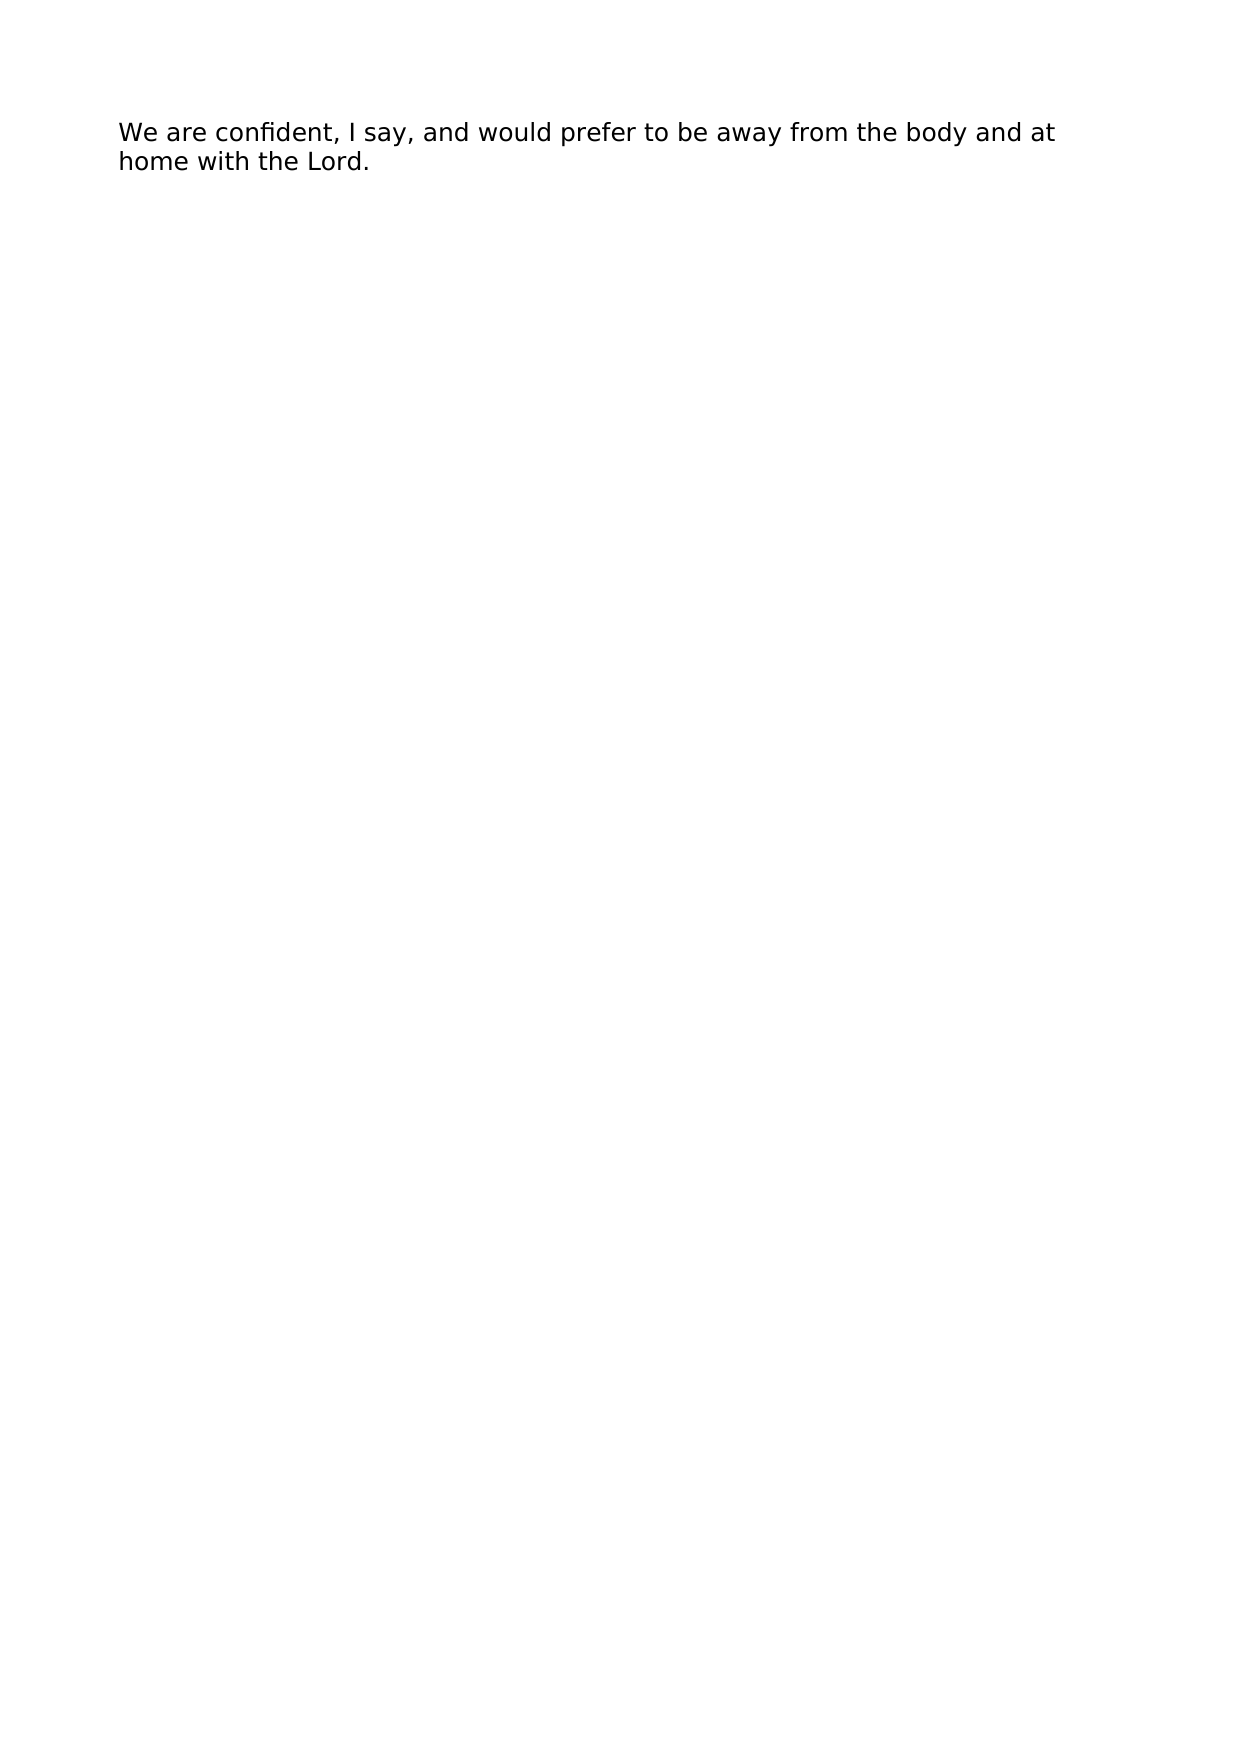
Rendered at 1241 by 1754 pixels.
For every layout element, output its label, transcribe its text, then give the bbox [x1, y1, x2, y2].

text We are confident, I say, and would prefer to be away from the body and at home with the Lord. [118, 118, 1122, 176]
